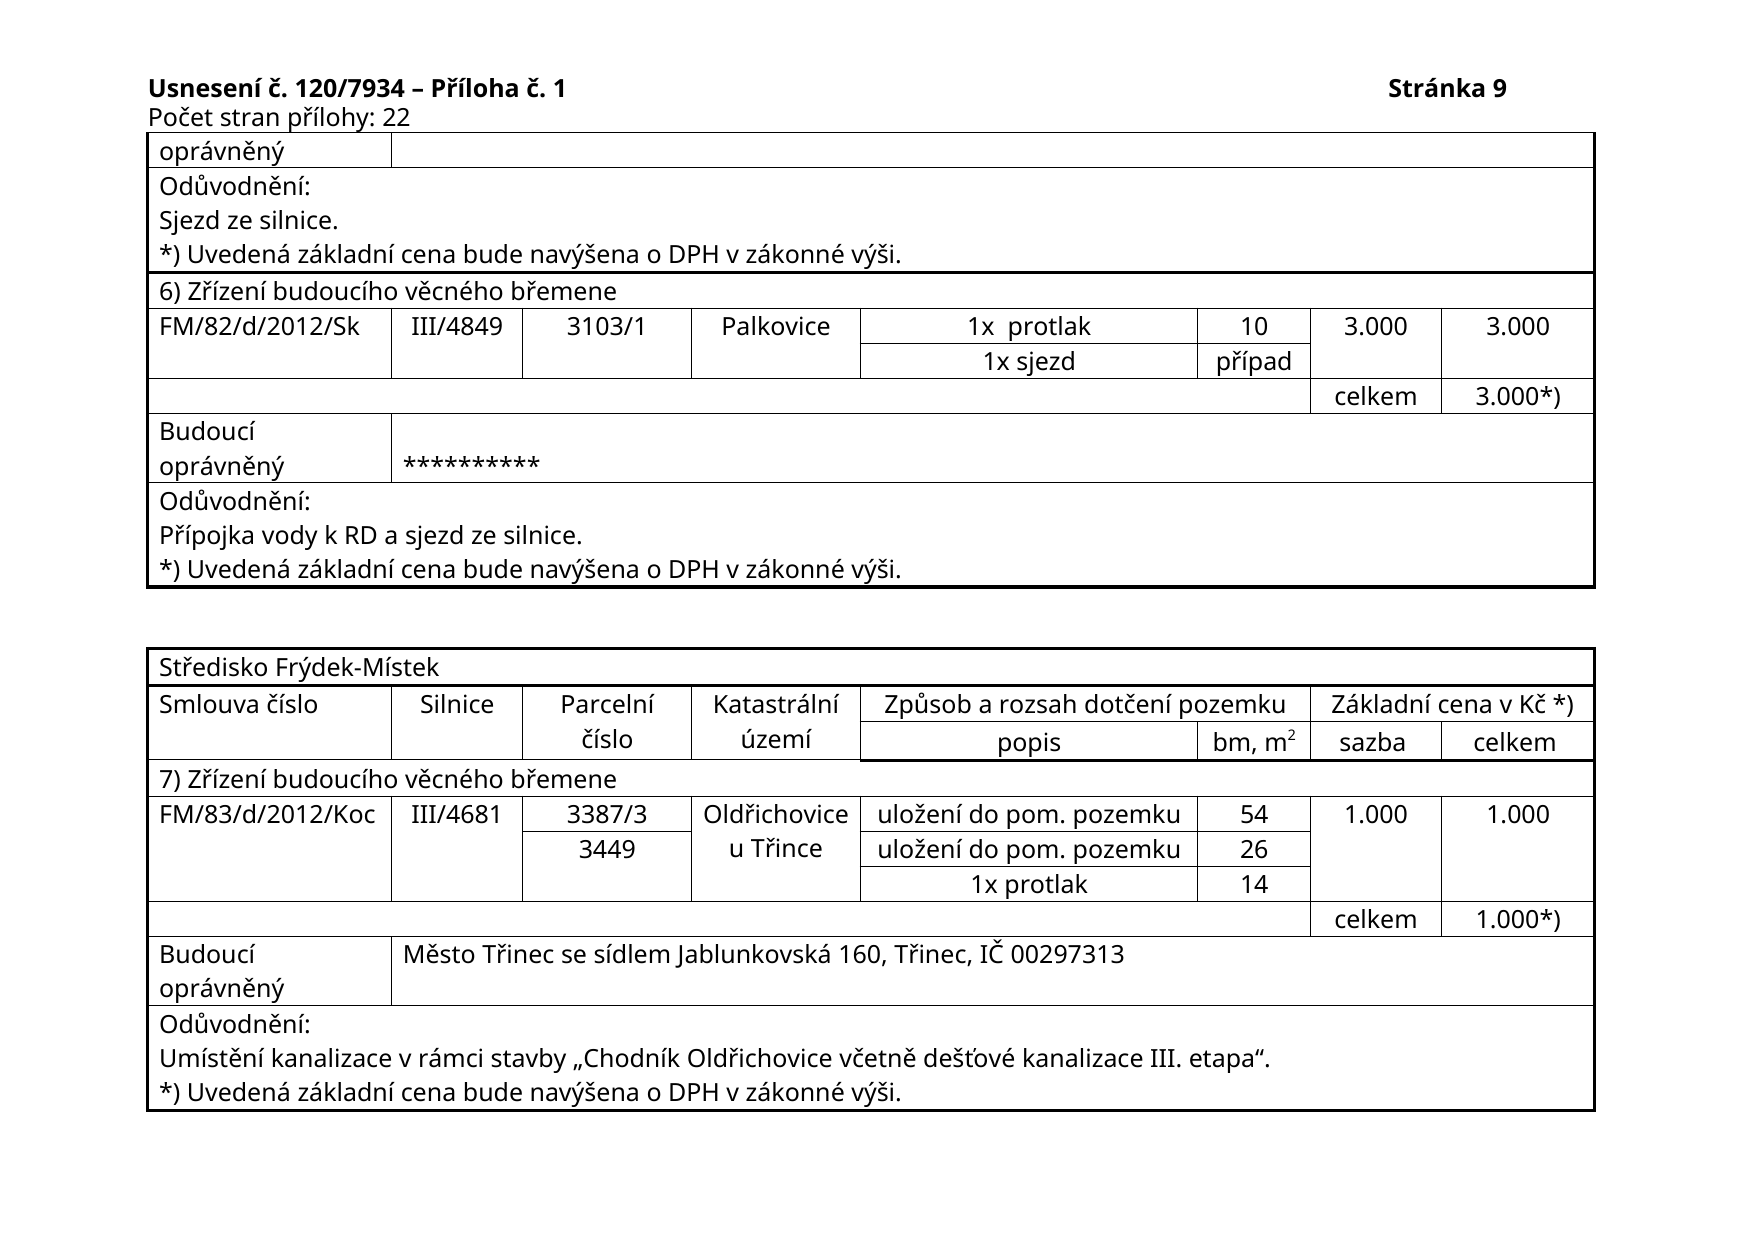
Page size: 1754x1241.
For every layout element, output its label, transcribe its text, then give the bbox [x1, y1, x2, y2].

table_cell celkem [1442, 722, 1593, 758]
table_cell Odůvodnění: Sjezd ze silnice. *) Uvedená základní cena bude navýšena o DPH v zákonné výši. [149, 168, 1593, 271]
table_cell Palkovice [692, 309, 860, 378]
table_cell 14 [1198, 867, 1310, 901]
table_cell Oldřichovice u Třince [692, 797, 860, 901]
table_cell 1x protlak [861, 867, 1197, 901]
table_cell 1x protlak [861, 309, 1197, 343]
table_cell 1.000 [1442, 797, 1593, 901]
table_cell [392, 133, 1593, 167]
table_cell [149, 379, 1310, 413]
table_cell 3.000*) [1442, 379, 1593, 413]
table_header Středisko Frýdek-Místek [149, 650, 1593, 684]
table_cell 54 [1198, 797, 1310, 831]
table_cell FM/83/d/2012/Koc [149, 797, 391, 901]
table_cell 1x sjezd [861, 344, 1197, 378]
table_cell uložení do pom. pozemku [861, 797, 1197, 831]
table_cell Základní cena v Kč *) [1311, 687, 1593, 721]
table_cell FM/82/d/2012/Sk [149, 309, 391, 378]
table_cell ********** [392, 414, 1593, 482]
table_cell sazba [1311, 722, 1441, 758]
table_cell 6) Zřízení budoucího věcného břemene [149, 274, 1593, 308]
table_cell 10 [1198, 309, 1310, 343]
table_cell 1.000 [1311, 797, 1441, 901]
table_cell celkem [1311, 379, 1441, 413]
table_cell 3.000 [1442, 309, 1593, 378]
table_cell 3449 [523, 832, 691, 901]
table_cell 3103/1 [523, 309, 691, 378]
table_cell Smlouva číslo [149, 687, 391, 758]
table_cell bm, m2 [1198, 722, 1310, 758]
table_cell 7) Zřízení budoucího věcného břemene [149, 760, 1593, 796]
table_cell oprávněný [149, 133, 391, 167]
table_cell Parcelní číslo [523, 687, 691, 758]
table_cell Způsob a rozsah dotčení pozemku [861, 687, 1310, 721]
table_cell Katastrální území [692, 687, 860, 758]
table_cell Město Třinec se sídlem Jablunkovská 160, Třinec, IČ 00297313 [392, 937, 1593, 1005]
table_cell Odůvodnění: Přípojka vody k RD a sjezd ze silnice. *) Uvedená základní cena bude navýšena o DPH v zákonné výši. [149, 483, 1593, 585]
table_cell 1.000*) [1442, 902, 1593, 936]
table_cell případ [1198, 344, 1310, 378]
table_cell Budoucí oprávněný [149, 937, 391, 1005]
table_cell celkem [1311, 902, 1441, 936]
table_cell III/4681 [392, 797, 522, 901]
table_cell [149, 902, 1310, 936]
table_cell 26 [1198, 832, 1310, 866]
table_cell Budoucí oprávněný [149, 414, 391, 482]
table_cell uložení do pom. pozemku [861, 832, 1197, 866]
table_cell Odůvodnění: Umístění kanalizace v rámci stavby „Chodník Oldřichovice včetně dešťové kanalizace III. etapa“. *) Uvedená základní cena bude navýšena o DPH v zákonné výši. [149, 1006, 1593, 1108]
table_cell 3387/3 [523, 797, 691, 831]
table_cell III/4849 [392, 309, 522, 378]
table_cell popis [861, 722, 1197, 758]
table_cell Silnice [392, 687, 522, 758]
table_cell 3.000 [1311, 309, 1441, 378]
